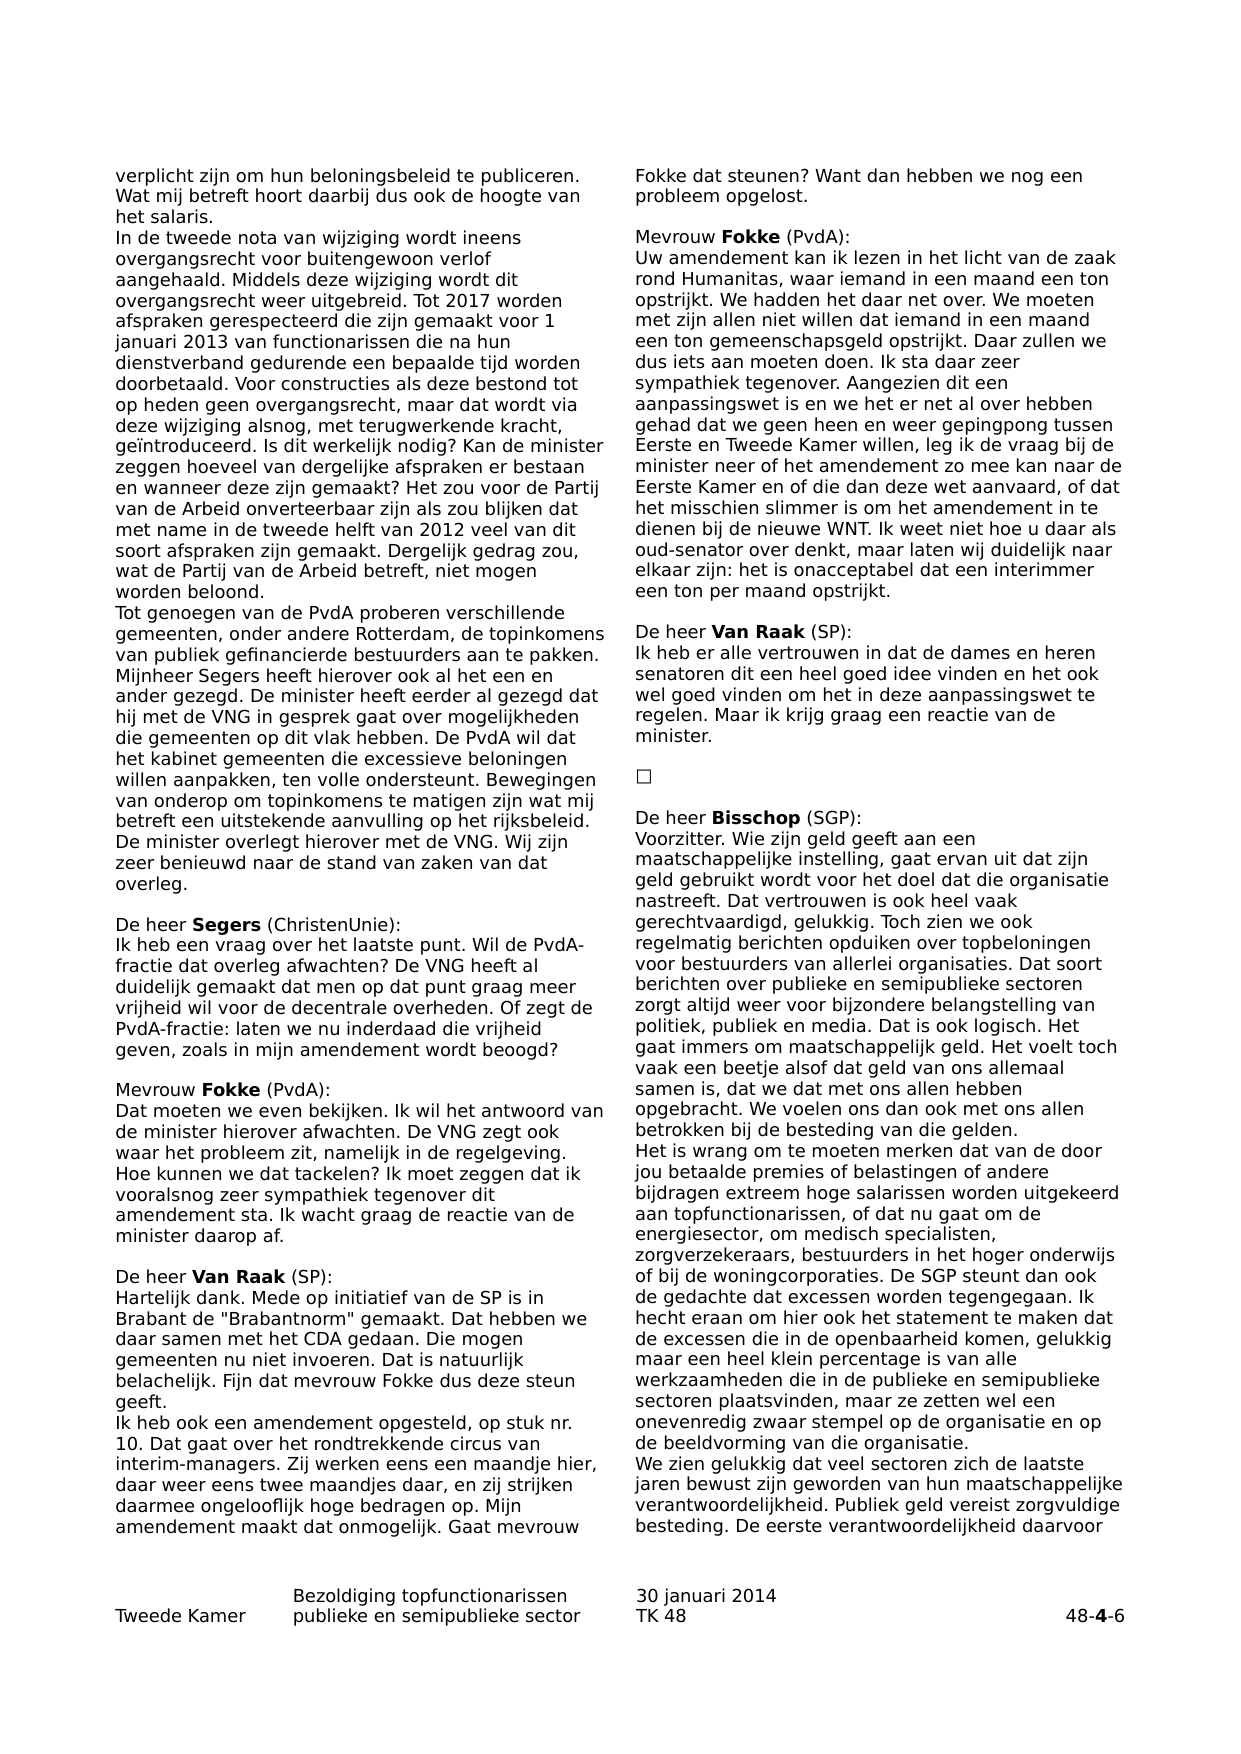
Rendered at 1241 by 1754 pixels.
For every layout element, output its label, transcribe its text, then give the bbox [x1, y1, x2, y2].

text De heer Van Raak (SP): [635, 622, 1125, 643]
text Tot genoegen van de PvdA proberen verschillende gemeenten, onder andere Rotterdam, de topinkomens van publiek gefinancierde bestuurders aan te pakken. Mijnheer Segers heeft hierover ook al het een en ander gezegd. De minister heeft eerder al gezegd dat hij met de VNG in gesprek gaat over mogelijkheden die gemeenten op dit vlak hebben. De PvdA wil dat het kabinet gemeenten die excessieve beloningen willen aanpakken, ten volle ondersteunt. Bewegingen van onderop om topinkomens te matigen zijn wat mij betreft een uitstekende aanvulling op het rijksbeleid. De minister overlegt hierover met de VNG. Wij zijn zeer benieuwd naar de stand van zaken van dat overleg. [115, 603, 605, 894]
text In de tweede nota van wijziging wordt ineens overgangsrecht voor buitengewoon verlof aangehaald. Middels deze wijziging wordt dit overgangsrecht weer uitgebreid. Tot 2017 worden afspraken gerespecteerd die zijn gemaakt voor 1 januari 2013 van functionarissen die na hun dienstverband gedurende een bepaalde tijd worden doorbetaald. Voor constructies als deze bestond tot op heden geen overgangsrecht, maar dat wordt via deze wijziging alsnog, met terugwerkende kracht, geïntroduceerd. Is dit werkelijk nodig? Kan de minister zeggen hoeveel van dergelijke afspraken er bestaan en wanneer deze zijn gemaakt? Het zou voor de Partij van de Arbeid onverteerbaar zijn als zou blijken dat met name in de tweede helft van 2012 veel van dit soort afspraken zijn gemaakt. Dergelijk gedrag zou, wat de Partij van de Arbeid betreft, niet mogen worden beloond. [115, 228, 605, 603]
text Fokke dat steunen? Want dan hebben we nog een probleem opgelost. [635, 165, 1125, 207]
text verplicht zijn om hun beloningsbeleid te publiceren. Wat mij betreft hoort daarbij dus ook de hoogte van het salaris. [115, 165, 605, 228]
text Mevrouw Fokke (PvdA): [635, 227, 1125, 248]
text Voorzitter. Wie zijn geld geeft aan een maatschappelijke instelling, gaat ervan uit dat zijn geld gebruikt wordt voor het doel dat die organisatie nastreeft. Dat vertrouwen is ook heel vaak gerechtvaardigd, gelukkig. Toch zien we ook regelmatig berichten opduiken over topbeloningen voor bestuurders van allerlei organisaties. Dat soort berichten over publieke en semipublieke sectoren zorgt altijd weer voor bijzondere belangstelling van politiek, publiek en media. Dat is ook logisch. Het gaat immers om maatschappelijk geld. Het voelt toch vaak een beetje alsof dat geld van ons allemaal samen is, dat we dat met ons allen hebben opgebracht. We voelen ons dan ook met ons allen betrokken bij de besteding van die gelden. [635, 828, 1125, 1141]
text Ik heb een vraag over het laatste punt. Wil de PvdA-fractie dat overleg afwachten? De VNG heeft al duidelijk gemaakt dat men op dat punt graag meer vrijheid wil voor de decentrale overheden. Of zegt de PvdA-fractie: laten we nu inderdaad die vrijheid geven, zoals in mijn amendement wordt beoogd? [115, 935, 605, 1060]
text De heer Van Raak (SP): [115, 1267, 605, 1287]
text ⬜ [635, 767, 1125, 787]
text Dat moeten we even bekijken. Ik wil het antwoord van de minister hierover afwachten. De VNG zegt ook waar het probleem zit, namelijk in de regelgeving. Hoe kunnen we dat tackelen? Ik moet zeggen dat ik vooralsnog zeer sympathiek tegenover dit amendement sta. Ik wacht graag de reactie van de minister daarop af. [115, 1101, 605, 1247]
text De heer Bisschop (SGP): [635, 807, 1125, 828]
text Hartelijk dank. Mede op initiatief van de SP is in Brabant de "Brabantnorm" gemaakt. Dat hebben we daar samen met het CDA gedaan. Die mogen gemeenten nu niet invoeren. Dat is natuurlijk belachelijk. Fijn dat mevrouw Fokke dus deze steun geeft. [115, 1287, 605, 1412]
text Ik heb ook een amendement opgesteld, op stuk nr. 10. Dat gaat over het rondtrekkende circus van interim-managers. Zij werken eens een maandje hier, daar weer eens twee maandjes daar, en zij strijken daarmee ongelooflijk hoge bedragen op. Mijn amendement maakt dat onmogelijk. Gaat mevrouw [115, 1412, 605, 1537]
text Uw amendement kan ik lezen in het licht van de zaak rond Humanitas, waar iemand in een maand een ton opstrijkt. We hadden het daar net over. We moeten met zijn allen niet willen dat iemand in een maand een ton gemeenschapsgeld opstrijkt. Daar zullen we dus iets aan moeten doen. Ik sta daar zeer sympathiek tegenover. Aangezien dit een aanpassingswet is en we het er net al over hebben gehad dat we geen heen en weer gepingpong tussen Eerste en Tweede Kamer willen, leg ik de vraag bij de minister neer of het amendement zo mee kan naar de Eerste Kamer en of die dan deze wet aanvaard, of dat het misschien slimmer is om het amendement in te dienen bij de nieuwe WNT. Ik weet niet hoe u daar als oud-senator over denkt, maar laten wij duidelijk naar elkaar zijn: het is onacceptabel dat een interimmer een ton per maand opstrijkt. [635, 248, 1125, 602]
text Het is wrang om te moeten merken dat van de door jou betaalde premies of belastingen of andere bijdragen extreem hoge salarissen worden uitgekeerd aan topfunctionarissen, of dat nu gaat om de energiesector, om medisch specialisten, zorgverzekeraars, bestuurders in het hoger onderwijs of bij de woningcorporaties. De SGP steunt dan ook de gedachte dat excessen worden tegengegaan. Ik hecht eraan om hier ook het statement te maken dat de excessen die in de openbaarheid komen, gelukkig maar een heel klein percentage is van alle werkzaamheden die in de publieke en semipublieke sectoren plaatsvinden, maar ze zetten wel een onevenredig zwaar stempel op de organisatie en op de beeldvorming van die organisatie. [635, 1141, 1125, 1453]
text Mevrouw Fokke (PvdA): [115, 1080, 605, 1101]
text We zien gelukkig dat veel sectoren zich de laatste jaren bewust zijn geworden van hun maatschappelijke verantwoordelijkheid. Publiek geld vereist zorgvuldige besteding. De eerste verantwoordelijkheid daarvoor [635, 1453, 1125, 1537]
text De heer Segers (ChristenUnie): [115, 914, 605, 935]
text Ik heb er alle vertrouwen in dat de dames en heren senatoren dit een heel goed idee vinden en het ook wel goed vinden om het in deze aanpassingswet te regelen. Maar ik krijg graag een reactie van de minister. [635, 643, 1125, 747]
